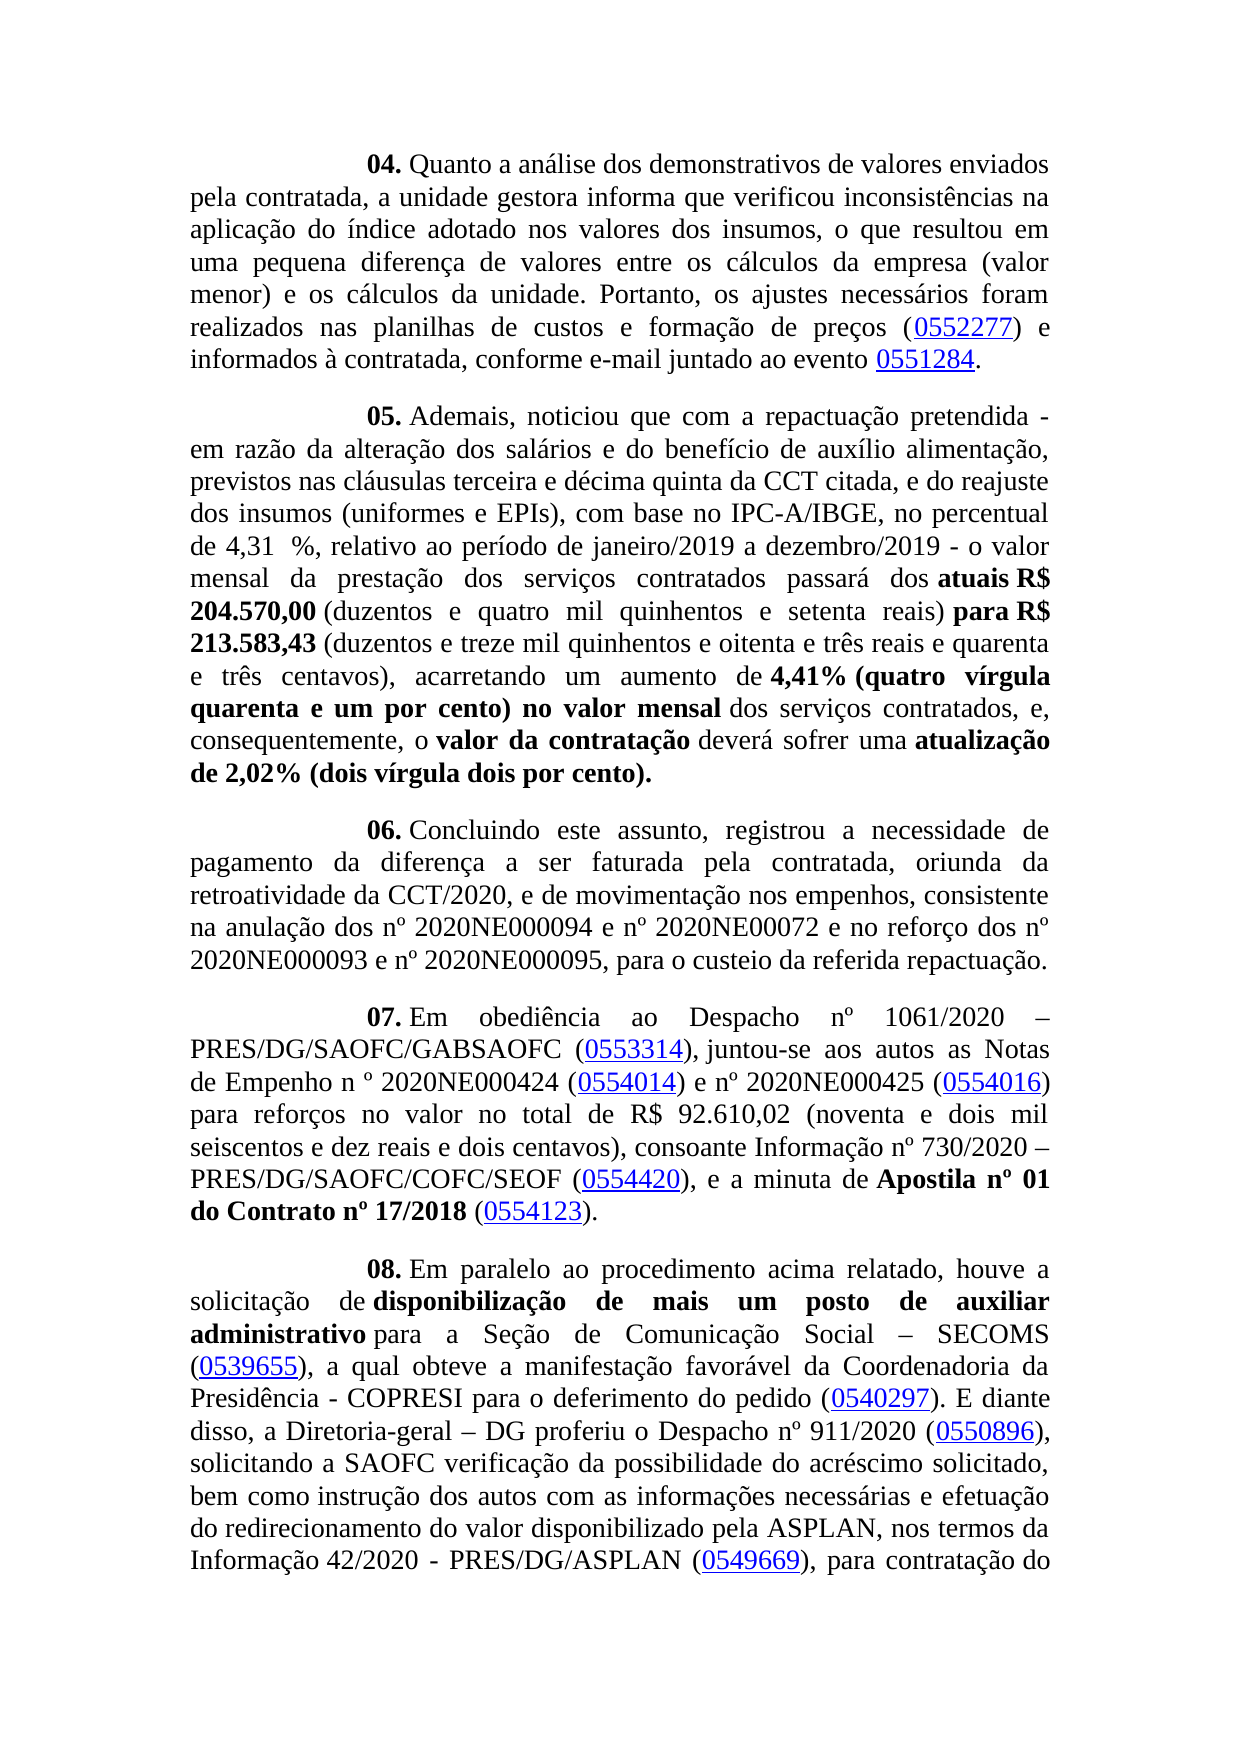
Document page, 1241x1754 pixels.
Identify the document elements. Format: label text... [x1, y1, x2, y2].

text 04. Quanto a análise dos demonstrativos de valores enviados pela contratada, a unidade gestora informa que verificou inconsistências na aplicação do índice adotado nos valores dos insumos, o que resultou em uma pequena diferença de valores entre os cálculos da empresa (valor menor) e os cálculos da unidade. Portanto, os ajustes necessários foram realizados nas planilhas de custos e formação de preços (0552277) e informados à contratada, conforme e-mail juntado ao evento 0551284. [190, 148, 1051, 374]
text 05. Ademais, noticiou que com a repactuação pretendida - em razão da alteração dos salários e do benefício de auxílio alimentação, previstos nas cláusulas terceira e décima quinta da CCT citada, e do reajuste dos insumos (uniformes e EPIs), com base no IPC-A/IBGE, no percentual de 4,31 %, relativo ao período de janeiro/2019 a dezembro/2019 - o valor mensal da prestação dos serviços contratados passará dos atuais R$ 204.570,00 (duzentos e quatro mil quinhentos e setenta reais) para R$ 213.583,43 (duzentos e treze mil quinhentos e oitenta e três reais e quarenta e três centavos), acarretando um aumento de 4,41% (quatro vírgula quarenta e um por cento) no valor mensal dos serviços contratados, e, consequentemente, o valor da contratação deverá sofrer uma atualização de 2,02% (dois vírgula dois por cento). [190, 399, 1051, 788]
text 07. Em obediência ao Despacho nº 1061/2020 – PRES/DG/SAOFC/GABSAOFC (0553314), juntou-se aos autos as Notas de Empenho n º 2020NE000424 (0554014) e nº 2020NE000425 (0554016) para reforços no valor no total de R$ 92.610,02 (noventa e dois mil seiscentos e dez reais e dois centavos), consoante Informação nº 730/2020 – PRES/DG/SAOFC/COFC/SEOF (0554420), e a minuta de Apostila nº 01 do Contrato nº 17/2018 (0554123). [190, 1000, 1051, 1227]
text 08. Em paralelo ao procedimento acima relatado, houve a solicitação de disponibilização de mais um posto de auxiliar administrativo para a Seção de Comunicação Social – SECOMS (0539655), a qual obteve a manifestação favorável da Coordenadoria da Presidência - COPRESI para o deferimento do pedido (0540297). E diante disso, a Diretoria-geral – DG proferiu o Despacho nº 911/2020 (0550896), solicitando a SAOFC verificação da possibilidade do acréscimo solicitado, bem como instrução dos autos com as informações necessárias e efetuação do redirecionamento do valor disponibilizado pela ASPLAN, nos termos da Informação 42/2020 - PRES/DG/ASPLAN (0549669), para contratação do [190, 1252, 1051, 1576]
text 06. Concluindo este assunto, registrou a necessidade de pagamento da diferença a ser faturada pela contratada, oriunda da retroatividade da CCT/2020, e de movimentação nos empenhos, consistente na anulação dos nº 2020NE000094 e nº 2020NE00072 e no reforço dos nº 2020NE000093 e nº 2020NE000095, para o custeio da referida repactuação. [190, 813, 1051, 975]
